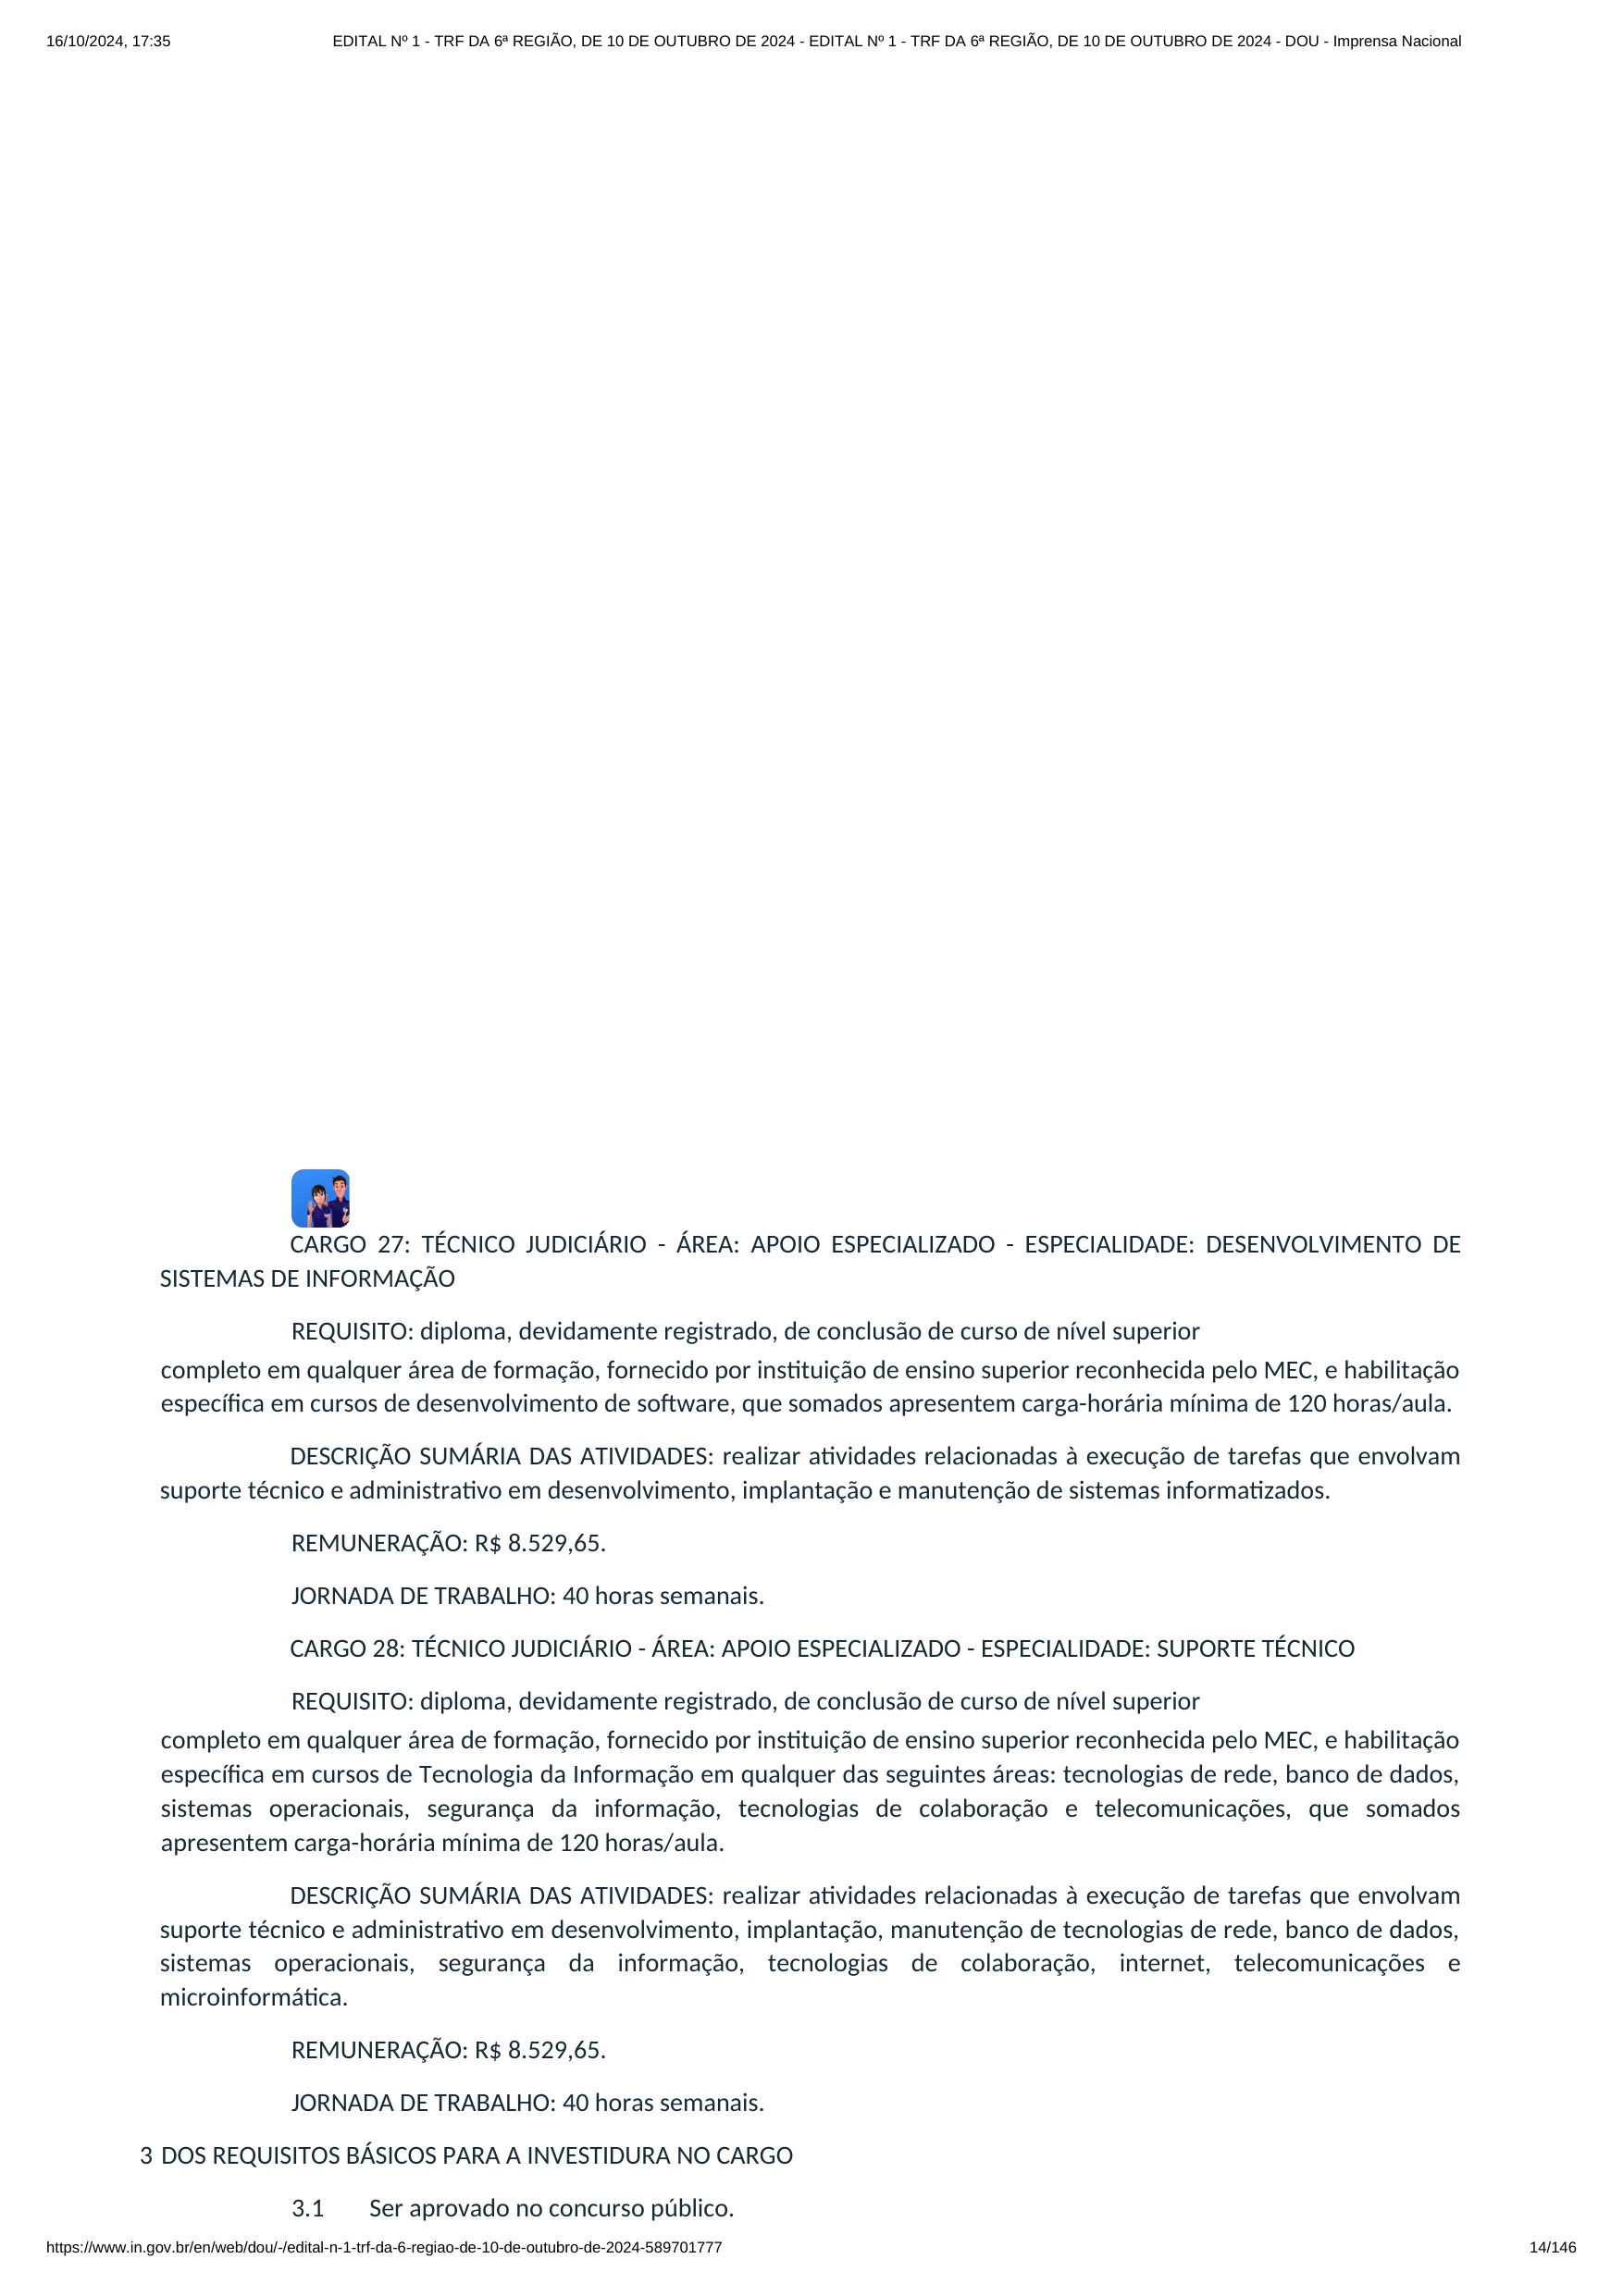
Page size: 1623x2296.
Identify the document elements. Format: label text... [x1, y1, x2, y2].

text DESCRIÇÃO SUMÁRIA DAS ATIVIDADES: realizar atividades relacionadas à execução de tarefas que envolvam suporte técnico e administrativo em desenvolvimento, implantação e manutenção de sistemas informatizados. [160, 1439, 1462, 1506]
text REMUNERAÇÃO: R$ 8.529,65. [291, 1526, 1462, 1559]
text CARGO 27: TÉCNICO JUDICIÁRIO - ÁREA: APOIO ESPECIALIZADO - ESPECIALIDADE: DESENVOLVIMENTO DE SISTEMAS DE INFORMAÇÃO [160, 1228, 1462, 1293]
text DESCRIÇÃO SUMÁRIA DAS ATIVIDADES: realizar atividades relacionadas à execução de tarefas que envolvam suporte técnico e administrativo em desenvolvimento, implantação, manutenção de tecnologias de rede, banco de dados, sistemas operacionais, segurança da informação, tecnologias de colaboração, internet, telecomunicações e microinformática. [160, 1879, 1462, 2013]
text CARGO 28: TÉCNICO JUDICIÁRIO - ÁREA: APOIO ESPECIALIZADO - ESPECIALIDADE: SUPORTE TÉCNICO [160, 1632, 1462, 1664]
text REMUNERAÇÃO: R$ 8.529,65. [291, 2033, 1462, 2066]
text completo em qualquer área de formação, fornecido por instituição de ensino superior reconhecida pelo MEC, e habilitação específica em cursos de desenvolvimento de software, que somados apresentem carga-horária mínima de 120 horas/aula. [161, 1353, 1462, 1419]
text completo em qualquer área de formação, fornecido por instituição de ensino superior reconhecida pelo MEC, e habilitação específica em cursos de Tecnologia da Informação em qualquer das seguintes áreas: tecnologias de rede, banco de dados, sistemas operacionais, segurança da informação, tecnologias de colaboração e telecomunicações, que somados apresentem carga-horária mínima de 120 horas/aula. [161, 1723, 1462, 1858]
list Ser aprovado no concurso público. [161, 2191, 1462, 2224]
text REQUISITO: diploma, devidamente registrado, de conclusão de curso de nível superior [291, 1685, 1462, 1717]
list DOS REQUISITOS BÁSICOS PARA A INVESTIDURA NO CARGO [140, 2139, 1462, 2171]
text JORNADA DE TRABALHO: 40 horas semanais. [291, 2086, 1462, 2118]
text REQUISITO: diploma, devidamente registrado, de conclusão de curso de nível superior [291, 1315, 1462, 1346]
text JORNADA DE TRABALHO: 40 horas semanais. [291, 1579, 1462, 1611]
